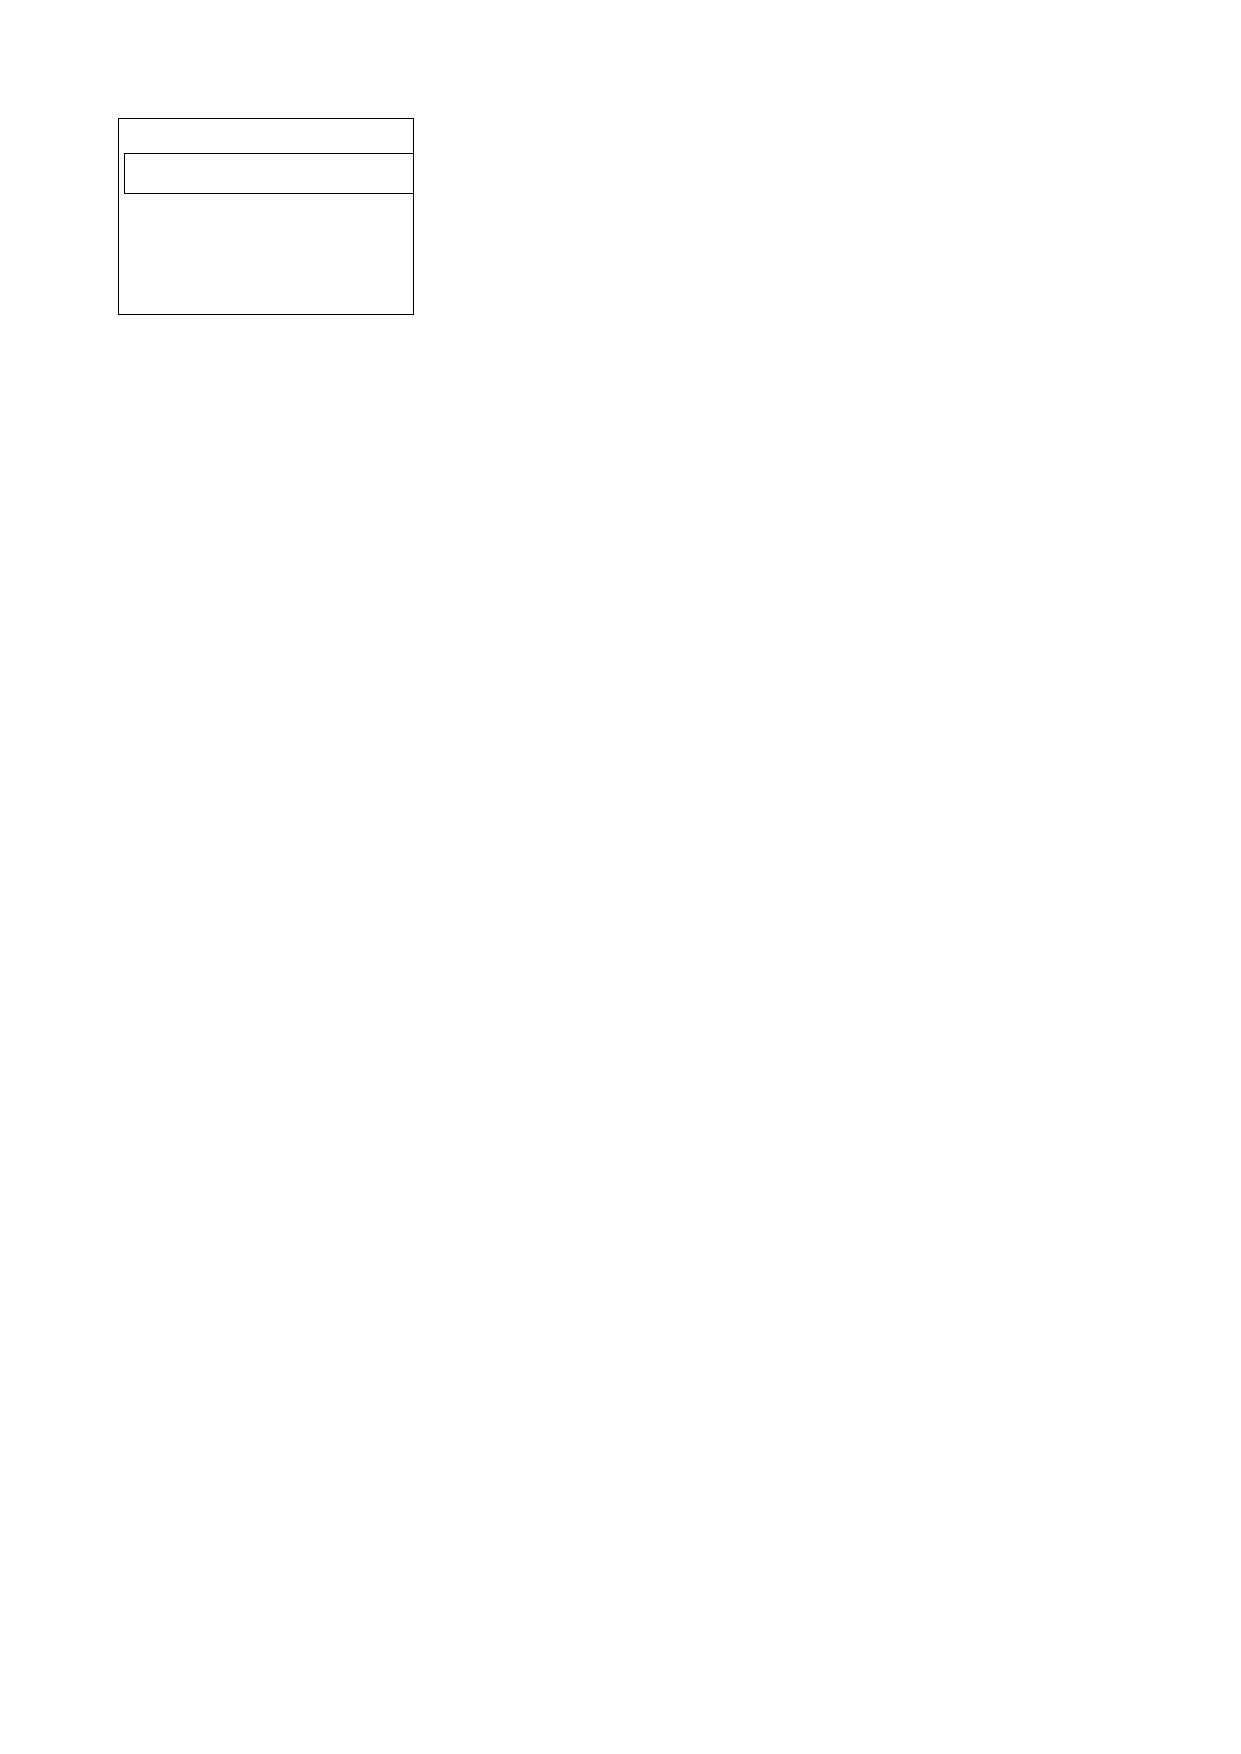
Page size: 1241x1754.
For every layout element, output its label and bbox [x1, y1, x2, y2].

table_header [125, 154, 413, 193]
table_header [119, 119, 413, 314]
